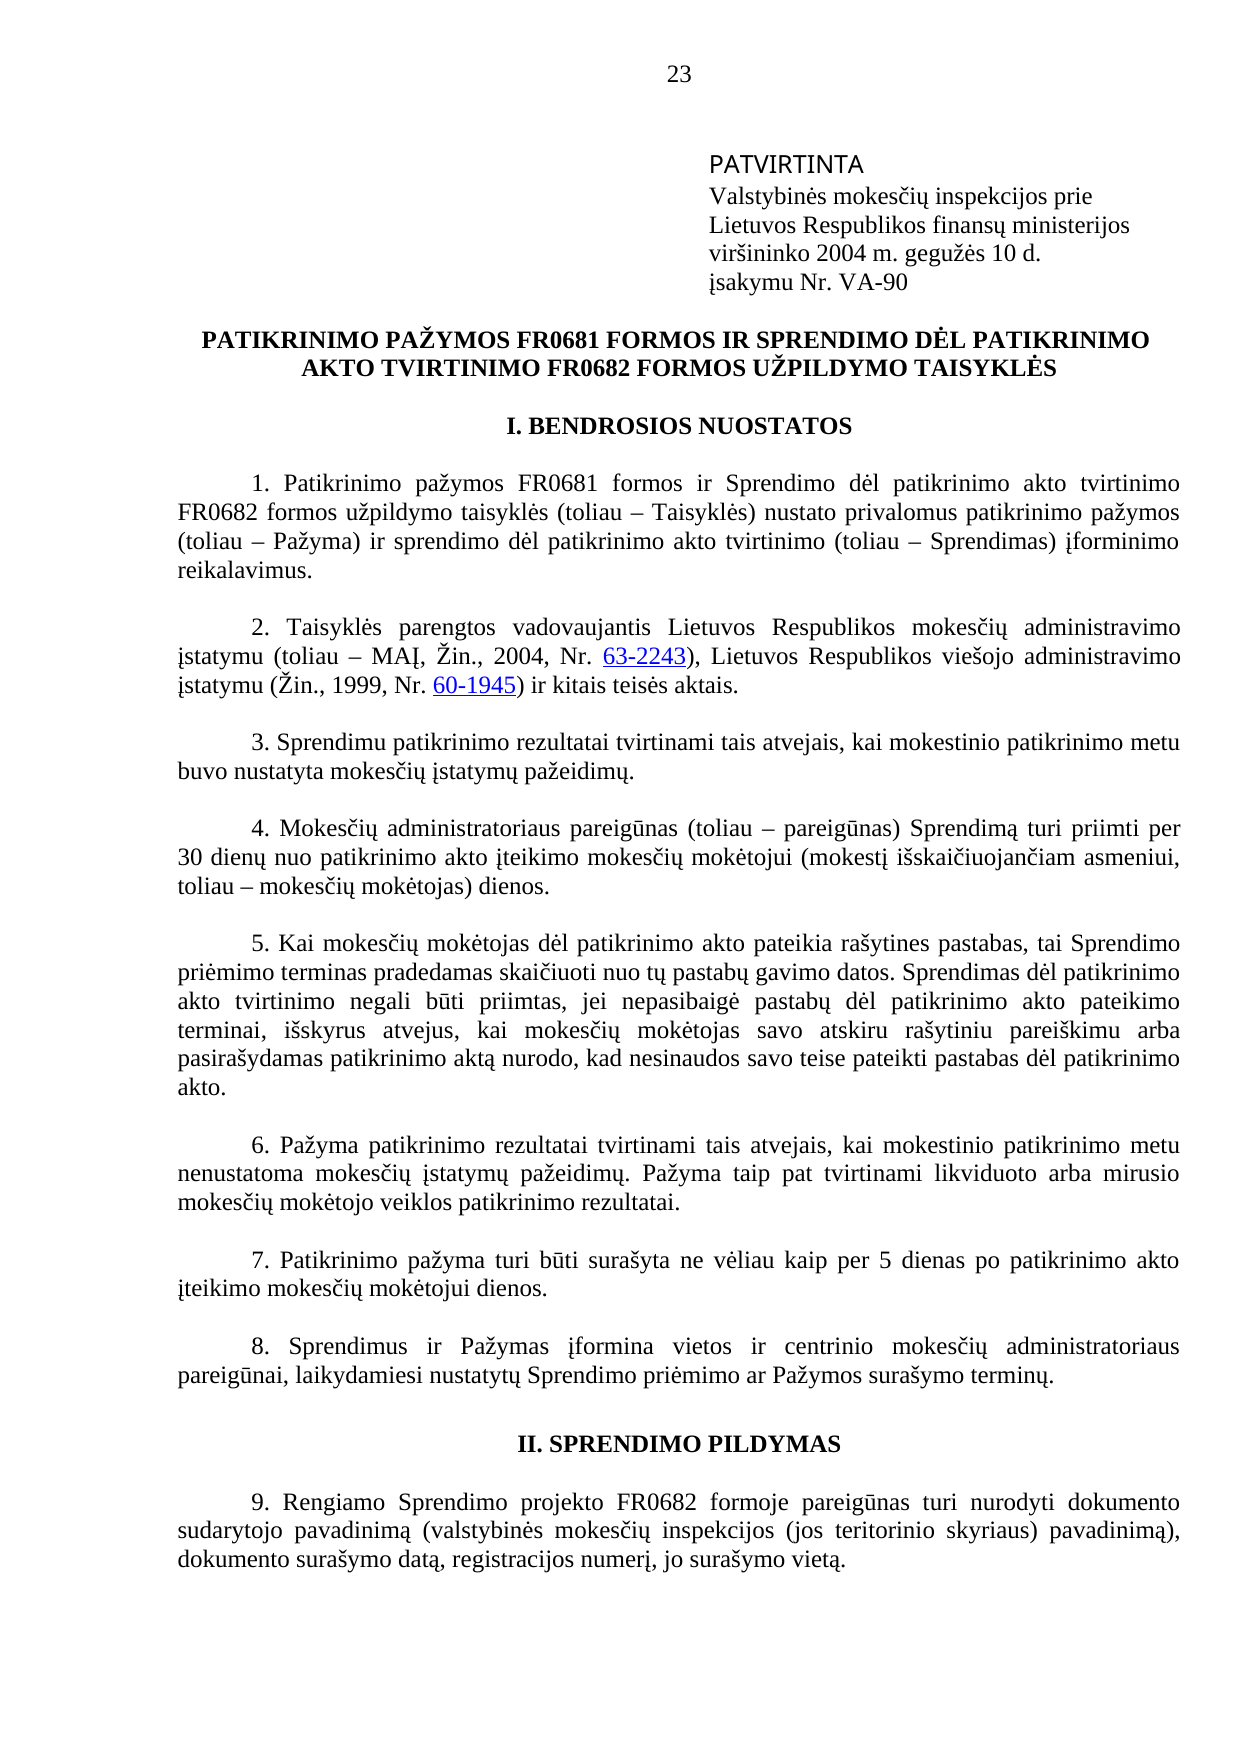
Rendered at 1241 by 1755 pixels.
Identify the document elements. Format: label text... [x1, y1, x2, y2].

text 3. Sprendimu patikrinimo rezultatai tvirtinami tais atvejais, kai mokestinio patikrinimo metu buvo nustatyta mokesčių įstatymų pažeidimų. [177, 727, 1181, 785]
text 5. Kai mokesčių mokėtojas dėl patikrinimo akto pateikia rašytines pastabas, tai Sprendimo priėmimo terminas pradedamas skaičiuoti nuo tų pastabų gavimo datos. Sprendimas dėl patikrinimo akto tvirtinimo negali būti priimtas, jei nepasibaigė pastabų dėl patikrinimo akto pateikimo terminai, išskyrus atvejus, kai mokesčių mokėtojas savo atskiru rašytiniu pareiškimu arba pasirašydamas patikrinimo aktą nurodo, kad nesinaudos savo teise pateikti pastabas dėl patikrinimo akto. [177, 928, 1181, 1101]
text AKTO TVIRTINIMO FR0682 FORMOS UŽPILDYMO TAISYKLĖS [177, 353, 1181, 382]
text Valstybinės mokesčių inspekcijos prie [177, 181, 1181, 210]
text 2. Taisyklės parengtos vadovaujantis Lietuvos Respublikos mokesčių administravimo įstatymu (toliau – MAĮ, Žin., 2004, Nr. 63-2243), Lietuvos Respublikos viešojo administravimo įstatymu (Žin., 1999, Nr. 60-1945) ir kitais teisės aktais. [177, 612, 1181, 698]
text viršininko 2004 m. gegužės 10 d. [177, 238, 1181, 267]
text įsakymu Nr. VA-90 [177, 267, 1181, 296]
text 6. Pažyma patikrinimo rezultatai tvirtinami tais atvejais, kai mokestinio patikrinimo metu nenustatoma mokesčių įstatymų pažeidimų. Pažyma taip pat tvirtinami likviduoto arba mirusio mokesčių mokėtojo veiklos patikrinimo rezultatai. [177, 1130, 1181, 1216]
text 9. Rengiamo Sprendimo projekto FR0682 formoje pareigūnas turi nurodyti dokumento sudarytojo pavadinimą (valstybinės mokesčių inspekcijos (jos teritorinio skyriaus) pavadinimą), dokumento surašymo datą, registracijos numerį, jo surašymo vietą. [177, 1487, 1181, 1573]
text 8. Sprendimus ir Pažymas įformina vietos ir centrinio mokesčių administratoriaus pareigūnai, laikydamiesi nustatytų Sprendimo priėmimo ar Pažymos surašymo terminų. [177, 1331, 1181, 1388]
text PATIKRINIMO PAŽYMOS FR0681 FORMOS IR SPRENDIMO DĖL PATIKRINIMO [177, 325, 1181, 353]
text PATVIRTINTA [177, 147, 1181, 181]
text 7. Patikrinimo pažyma turi būti surašyta ne vėliau kaip per 5 dienas po patikrinimo akto įteikimo mokesčių mokėtojui dienos. [177, 1245, 1181, 1302]
text I. BENDROSIOS NUOSTATOS [177, 411, 1181, 440]
text II. SPRENDIMO PILDYMAS [177, 1429, 1181, 1458]
text Lietuvos Respublikos finansų ministerijos [177, 210, 1181, 238]
text 4. Mokesčių administratoriaus pareigūnas (toliau – pareigūnas) Sprendimą turi priimti per 30 dienų nuo patikrinimo akto įteikimo mokesčių mokėtojui (mokestį išskaičiuojančiam asmeniui, toliau – mokesčių mokėtojas) dienos. [177, 813, 1181, 900]
text 1. Patikrinimo pažymos FR0681 formos ir Sprendimo dėl patikrinimo akto tvirtinimo FR0682 formos užpildymo taisyklės (toliau – Taisyklės) nustato privalomus patikrinimo pažymos (toliau – Pažyma) ir sprendimo dėl patikrinimo akto tvirtinimo (toliau – Sprendimas) įforminimo reikalavimus. [177, 468, 1181, 583]
